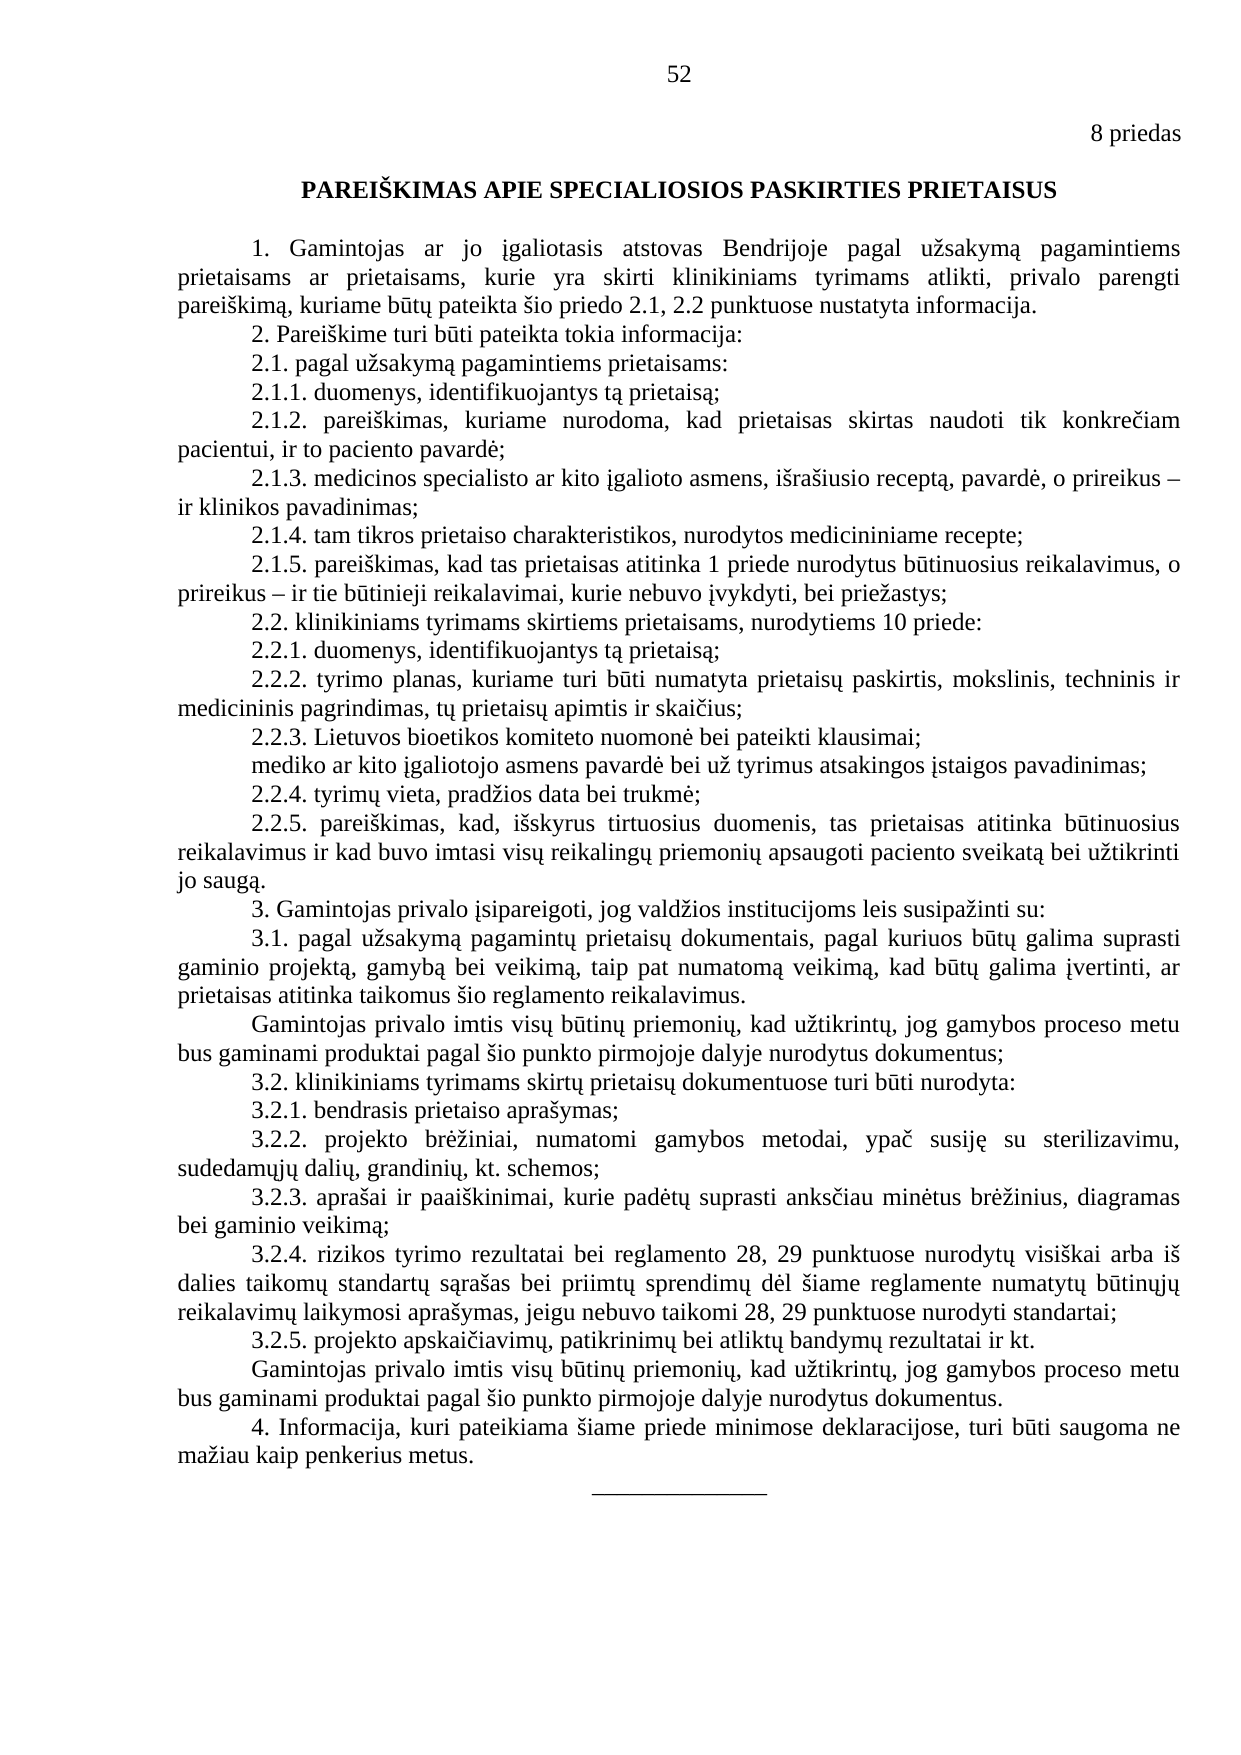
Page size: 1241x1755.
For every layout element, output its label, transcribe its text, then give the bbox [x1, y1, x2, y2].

text 2.2.4. tyrimų vieta, pradžios data bei trukmė; [177, 779, 1181, 808]
text 3.2. klinikiniams tyrimams skirtų prietaisų dokumentuose turi būti nurodyta: [177, 1067, 1181, 1096]
text 2.1.4. tam tikros prietaiso charakteristikos, nurodytos medicininiame recepte; [177, 521, 1181, 549]
text 3.2.2. projekto brėžiniai, numatomi gamybos metodai, ypač susiję su sterilizavimu, sudedamųjų dalių, grandinių, kt. schemos; [177, 1124, 1181, 1182]
text 8 priedas [177, 118, 1181, 147]
text 3.2.1. bendrasis prietaiso aprašymas; [177, 1096, 1181, 1124]
text ______________ [177, 1469, 1181, 1498]
text Gamintojas privalo imtis visų būtinų priemonių, kad užtikrintų, jog gamybos proceso metu bus gaminami produktai pagal šio punkto pirmojoje dalyje nurodytus dokumentus; [177, 1009, 1181, 1067]
text 3.2.4. rizikos tyrimo rezultatai bei reglamento 28, 29 punktuose nurodytų visiškai arba iš dalies taikomų standartų sąrašas bei priimtų sprendimų dėl šiame reglamente numatytų būtinųjų reikalavimų laikymosi aprašymas, jeigu nebuvo taikomi 28, 29 punktuose nurodyti standartai; [177, 1239, 1181, 1326]
text 2.1.5. pareiškimas, kad tas prietaisas atitinka 1 priede nurodytus būtinuosius reikalavimus, o prireikus – ir tie būtinieji reikalavimai, kurie nebuvo įvykdyti, bei priežastys; [177, 549, 1181, 607]
text 2.2.5. pareiškimas, kad, išskyrus tirtuosius duomenis, tas prietaisas atitinka būtinuosius reikalavimus ir kad buvo imtasi visų reikalingų priemonių apsaugoti paciento sveikatą bei užtikrinti jo saugą. [177, 808, 1181, 894]
text PAREIŠKIMAS APIE SPECIALIOSIOS PASKIRTIES PRIETAISUS [177, 176, 1181, 204]
text 1. Gamintojas ar jo įgaliotasis atstovas Bendrijoje pagal užsakymą pagamintiems prietaisams ar prietaisams, kurie yra skirti klinikiniams tyrimams atlikti, privalo parengti pareiškimą, kuriame būtų pateikta šio priedo 2.1, 2.2 punktuose nustatyta informacija. [177, 233, 1181, 319]
text 4. Informacija, kuri pateikiama šiame priede minimose deklaracijose, turi būti saugoma ne mažiau kaip penkerius metus. [177, 1412, 1181, 1469]
text 2.2.3. Lietuvos bioetikos komiteto nuomonė bei pateikti klausimai; [177, 722, 1181, 751]
text 2.2.1. duomenys, identifikuojantys tą prietaisą; [177, 636, 1181, 664]
text Gamintojas privalo imtis visų būtinų priemonių, kad užtikrintų, jog gamybos proceso metu bus gaminami produktai pagal šio punkto pirmojoje dalyje nurodytus dokumentus. [177, 1354, 1181, 1412]
text 3.2.5. projekto apskaičiavimų, patikrinimų bei atliktų bandymų rezultatai ir kt. [177, 1326, 1181, 1354]
text 3. Gamintojas privalo įsipareigoti, jog valdžios institucijoms leis susipažinti su: [177, 894, 1181, 923]
text 2.2.2. tyrimo planas, kuriame turi būti numatyta prietaisų paskirtis, mokslinis, techninis ir medicininis pagrindimas, tų prietaisų apimtis ir skaičius; [177, 664, 1181, 722]
text 3.1. pagal užsakymą pagamintų prietaisų dokumentais, pagal kuriuos būtų galima suprasti gaminio projektą, gamybą bei veikimą, taip pat numatomą veikimą, kad būtų galima įvertinti, ar prietaisas atitinka taikomus šio reglamento reikalavimus. [177, 923, 1181, 1009]
text 2. Pareiškime turi būti pateikta tokia informacija: [177, 319, 1181, 348]
text 3.2.3. aprašai ir paaiškinimai, kurie padėtų suprasti anksčiau minėtus brėžinius, diagramas bei gaminio veikimą; [177, 1182, 1181, 1239]
text 2.1.1. duomenys, identifikuojantys tą prietaisą; [177, 377, 1181, 406]
text 2.1.2. pareiškimas, kuriame nurodoma, kad prietaisas skirtas naudoti tik konkrečiam pacientui, ir to paciento pavardė; [177, 406, 1181, 463]
text 2.2. klinikiniams tyrimams skirtiems prietaisams, nurodytiems 10 priede: [177, 607, 1181, 636]
text 2.1. pagal užsakymą pagamintiems prietaisams: [177, 348, 1181, 377]
text 2.1.3. medicinos specialisto ar kito įgalioto asmens, išrašiusio receptą, pavardė, o prireikus – ir klinikos pavadinimas; [177, 463, 1181, 521]
text mediko ar kito įgaliotojo asmens pavardė bei už tyrimus atsakingos įstaigos pavadinimas; [177, 751, 1181, 779]
